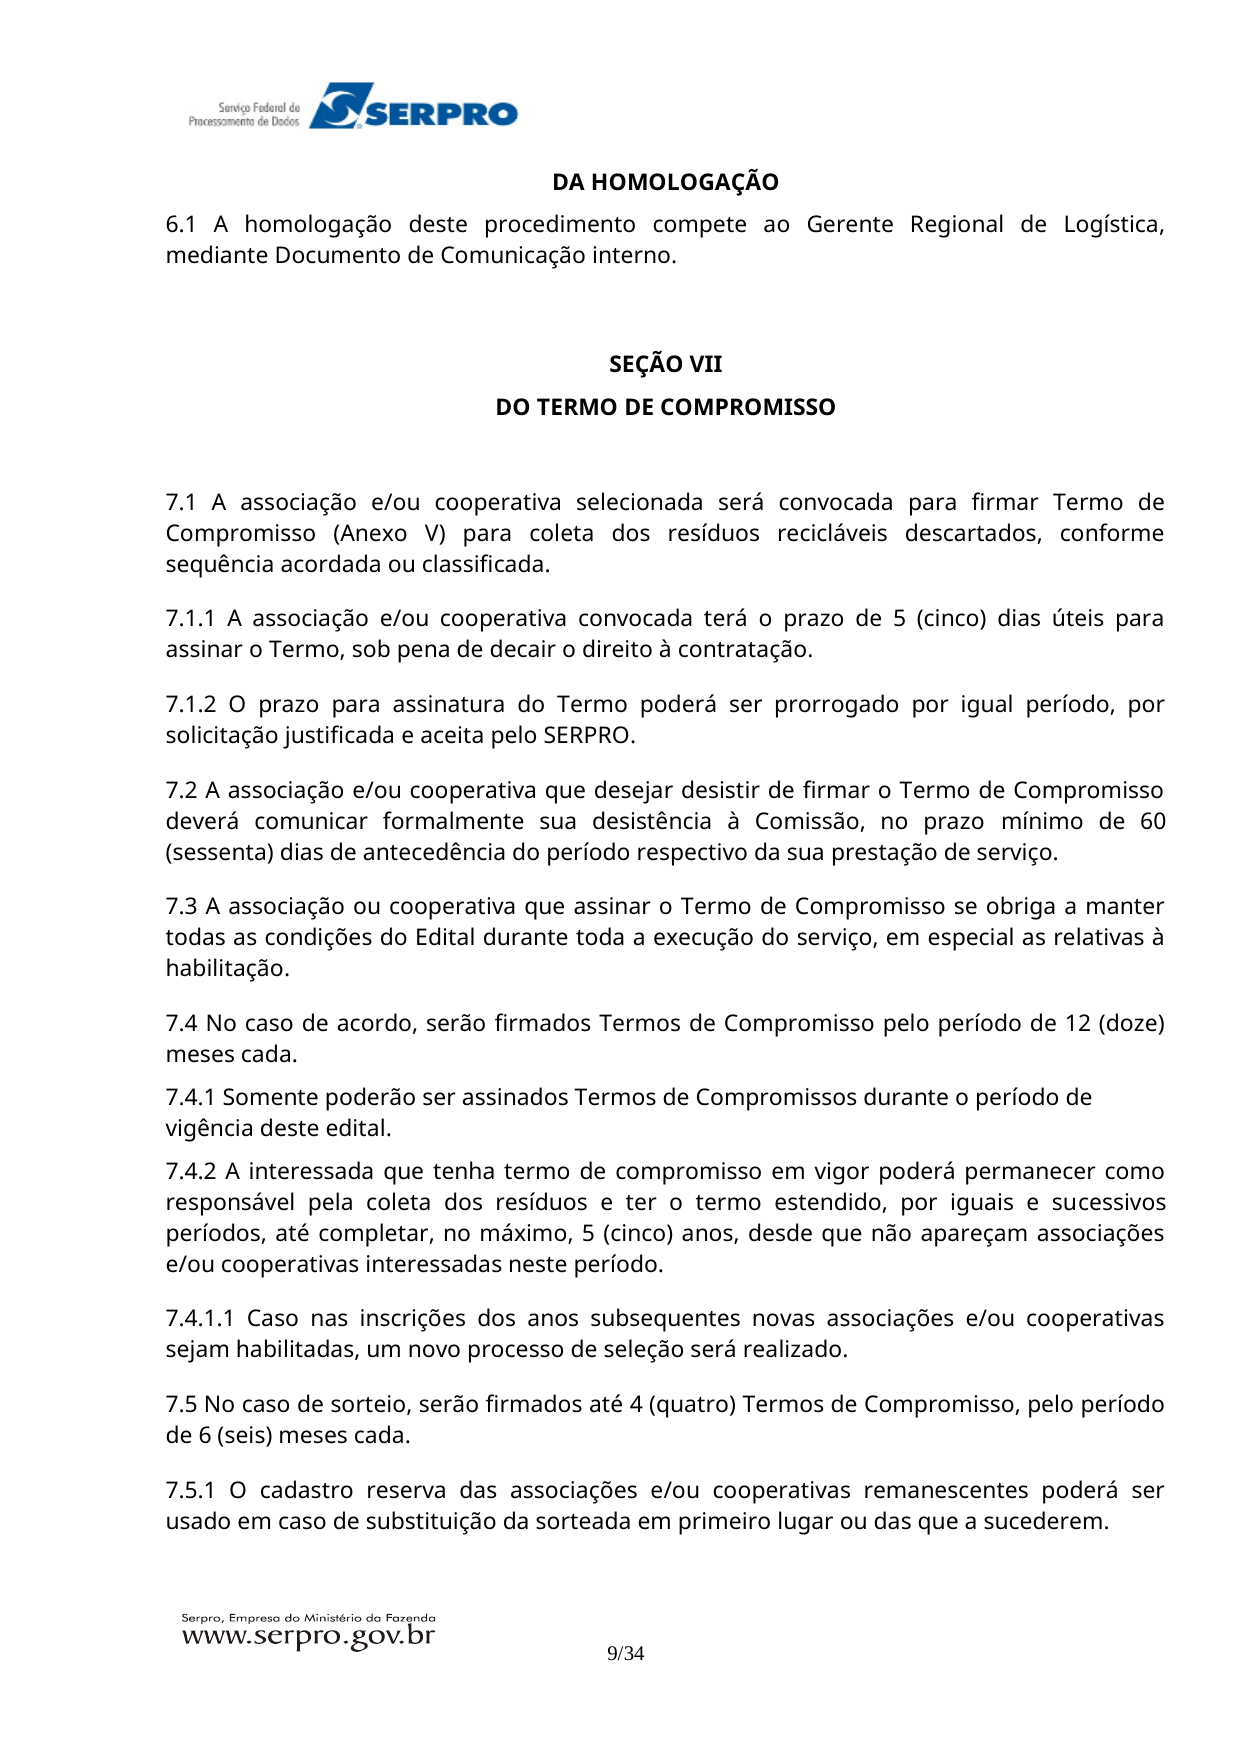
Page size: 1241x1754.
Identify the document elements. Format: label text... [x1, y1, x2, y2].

text 7.4.1 Somente poderão ser assinados Termos de Compromissos durante o período de vigência deste edital. [165, 1081, 1166, 1143]
text 7.5.1 O cadastro reserva das associações e/ou cooperativas remanescentes poderá ser usado em caso de substituição da sorteada em primeiro lugar ou das que a sucederem. [165, 1473, 1166, 1536]
subtitle DA HOMOLOGAÇÃO [165, 165, 1166, 196]
text 7.5 No caso de sorteio, serão firmados até 4 (quatro) Termos de Compromisso, pelo período de 6 (seis) meses cada. [165, 1388, 1166, 1450]
text 7.4 No caso de acordo, serão firmados Termos de Compromisso pelo período de 12 (doze) meses cada. [165, 1007, 1166, 1069]
text 7.2 A associação e/ou cooperativa que desejar desistir de firmar o Termo de Compromisso deverá comunicar formalmente sua desistência à Comissão, no prazo mínimo de 60 (sessenta) dias de antecedência do período respectivo da sua prestação de serviço. [165, 773, 1166, 867]
text 7.1.2 O prazo para assinatura do Termo poderá ser prorrogado por igual período, por solicitação justificada e aceita pelo SERPRO. [165, 688, 1166, 750]
text 7.4.1.1 Caso nas inscrições dos anos subsequentes novas associações e/ou cooperativas sejam habilitadas, um novo processo de seleção será realizado. [165, 1302, 1166, 1364]
text 7.3 A associação ou cooperativa que assinar o Termo de Compromisso se obriga a manter todas as condições do Edital durante toda a execução do serviço, em especial as relativas à habilitação. [165, 890, 1166, 983]
text 7.1.1 A associação e/ou cooperativa convocada terá o prazo de 5 (cinco) dias úteis para assinar o Termo, sob pena de decair o direito à contratação. [165, 602, 1166, 664]
text 7.1 A associação e/ou cooperativa selecionada será convocada para firmar Termo de Compromisso (Anexo V) para coleta dos resíduos recicláveis descartados, conforme sequência acordada ou classificada. [165, 486, 1166, 579]
text 6.1 A homologação deste procedimento compete ao Gerente Regional de Logística, mediante Documento de Comunicação interno. [165, 208, 1166, 270]
text 7.4.2 A interessada que tenha termo de compromisso em vigor poderá permanecer como responsável pela coleta dos resíduos e ter o termo estendido, por iguais e sucessivos períodos, até completar, no máximo, 5 (cinco) anos, desde que não apareçam associações e/ou cooperativas interessadas neste período. [165, 1154, 1166, 1279]
picture [182, 80, 523, 131]
subtitle DO TERMO DE COMPROMISSO [165, 391, 1166, 422]
text SEÇÃO VII [165, 348, 1166, 379]
